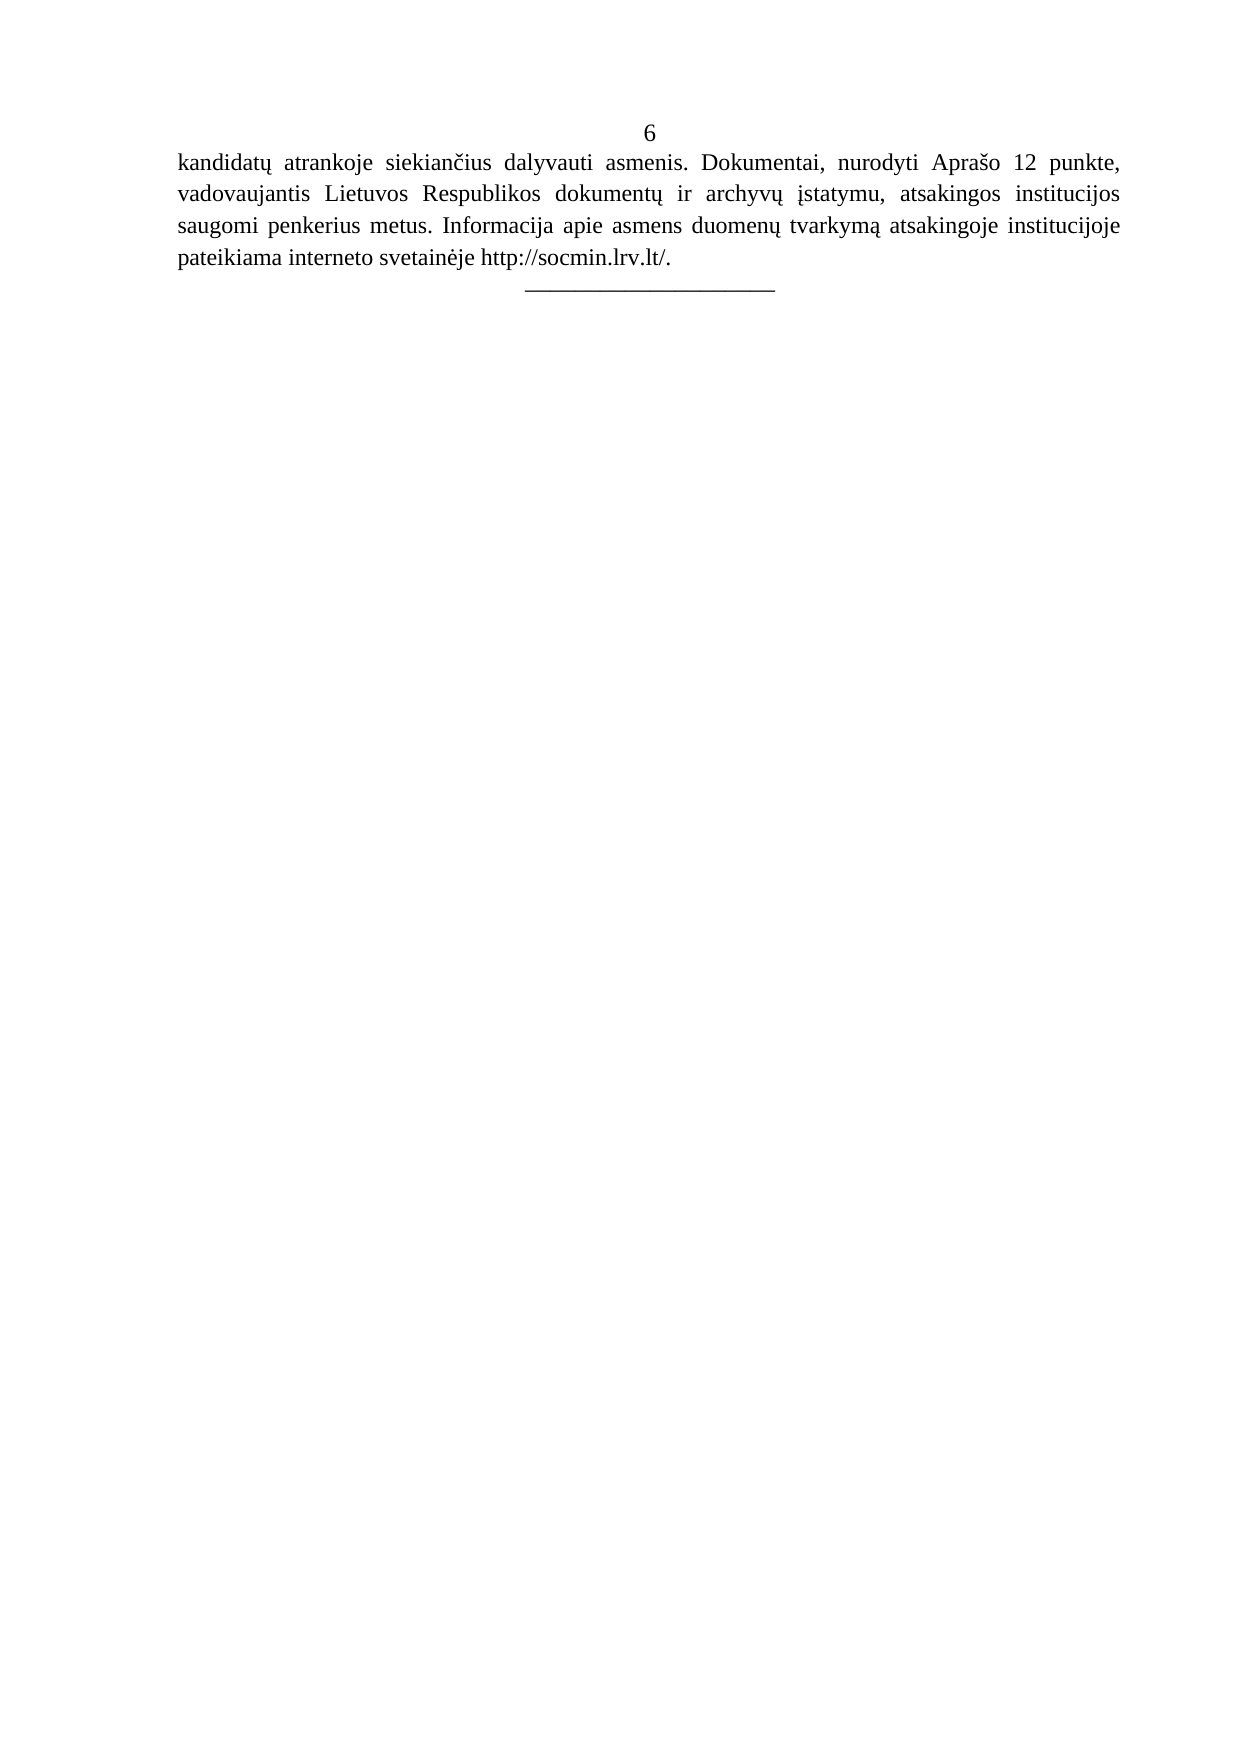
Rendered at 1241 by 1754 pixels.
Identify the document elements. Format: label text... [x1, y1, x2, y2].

text kandidatų atrankoje siekiančius dalyvauti asmenis. Dokumentai, nurodyti Aprašo 12 punkte, vadovaujantis Lietuvos Respublikos dokumentų ir archyvų įstatymu, atsakingos institucijos saugomi penkerius metus. Informacija apie asmens duomenų tvarkymą atsakingoje institucijoje pateikiama interneto svetainėje http://socmin.lrv.lt/. [177, 148, 1122, 270]
text –––––––––––––––––––– [177, 274, 1122, 303]
